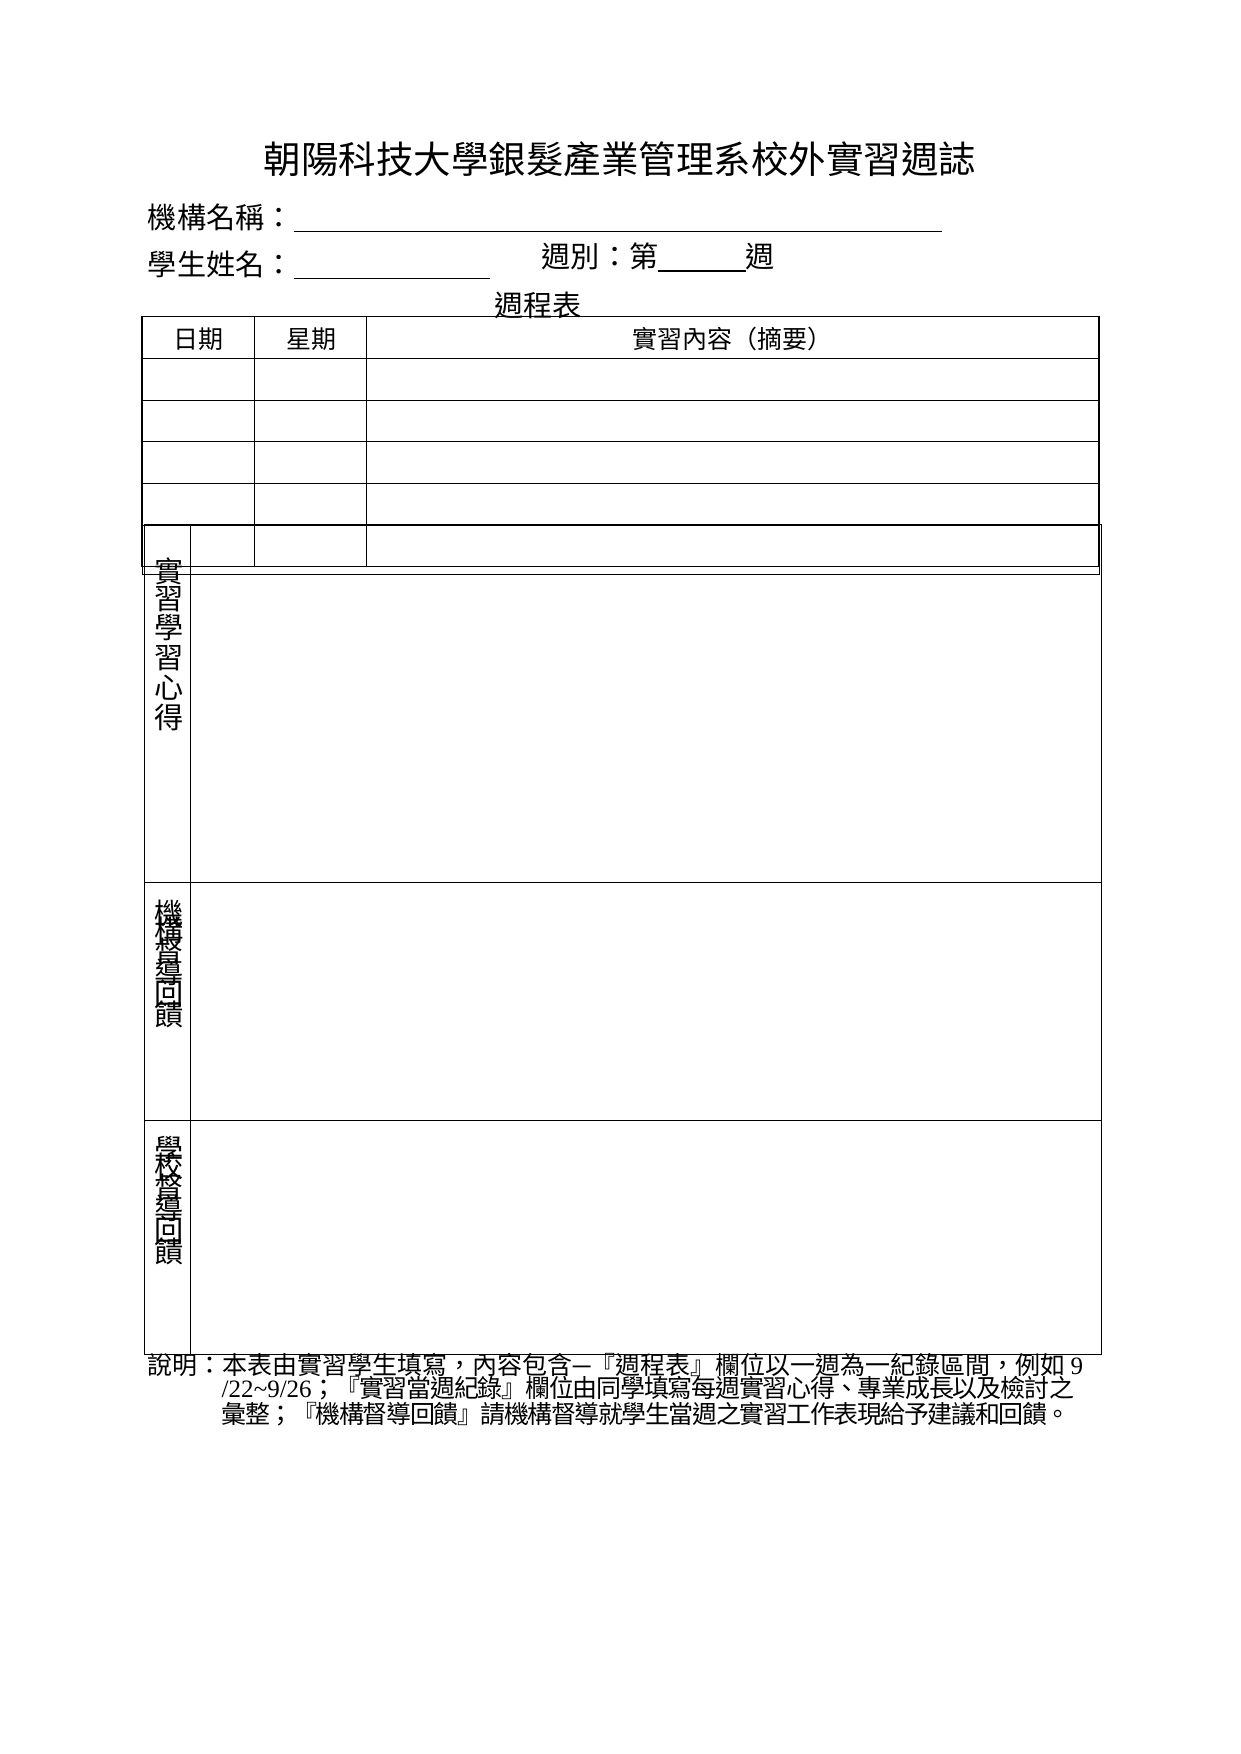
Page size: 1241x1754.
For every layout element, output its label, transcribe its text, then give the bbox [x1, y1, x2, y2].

table_cell 機構督導回饋 [145, 883, 190, 1120]
table_cell [367, 401, 1098, 441]
table_cell [143, 359, 254, 399]
text 機構名稱： [148, 185, 1240, 240]
table_cell [367, 484, 1098, 524]
text 朝陽科技大學銀髮產業管理系校外實習週誌 [263, 127, 1240, 185]
table_cell [143, 442, 254, 483]
table_header 實 [145, 567, 190, 574]
table_cell [143, 484, 254, 524]
table_header 日期 [143, 317, 254, 358]
table_cell [143, 401, 254, 441]
table_cell [255, 526, 366, 566]
table_header [191, 525, 1101, 882]
table_cell 學校督導回饋 [145, 1121, 190, 1353]
table_header 習學習心得 [145, 575, 190, 882]
table_cell [143, 526, 254, 566]
table_cell [191, 883, 1101, 1120]
table_header 實習內容（摘要） [367, 317, 1098, 358]
table_cell [191, 1121, 1101, 1353]
table_cell [367, 442, 1098, 483]
table_cell [367, 359, 1098, 399]
table_cell [255, 359, 366, 399]
table_cell [255, 484, 366, 524]
table_cell [367, 526, 1098, 566]
text 學生姓名： [148, 240, 490, 285]
table_header [191, 567, 1099, 574]
table_cell [255, 442, 366, 483]
text 說明：本表由實習學生填寫，內容包含─『週程表』欄位以一週為一紀錄區間，例如9/22~9/26；『實習當週紀錄』欄位由同學填寫每週實習心得、專業成長以及檢討之彙整；『機構督導回饋』請機構督導就學生當週之實習工作表現給予建議和回饋。 [148, 1355, 1087, 1431]
text 週別：第 週 [541, 240, 1240, 275]
table_cell [255, 401, 366, 441]
text 週程表 [494, 275, 1240, 326]
table_header 星期 [255, 317, 366, 358]
